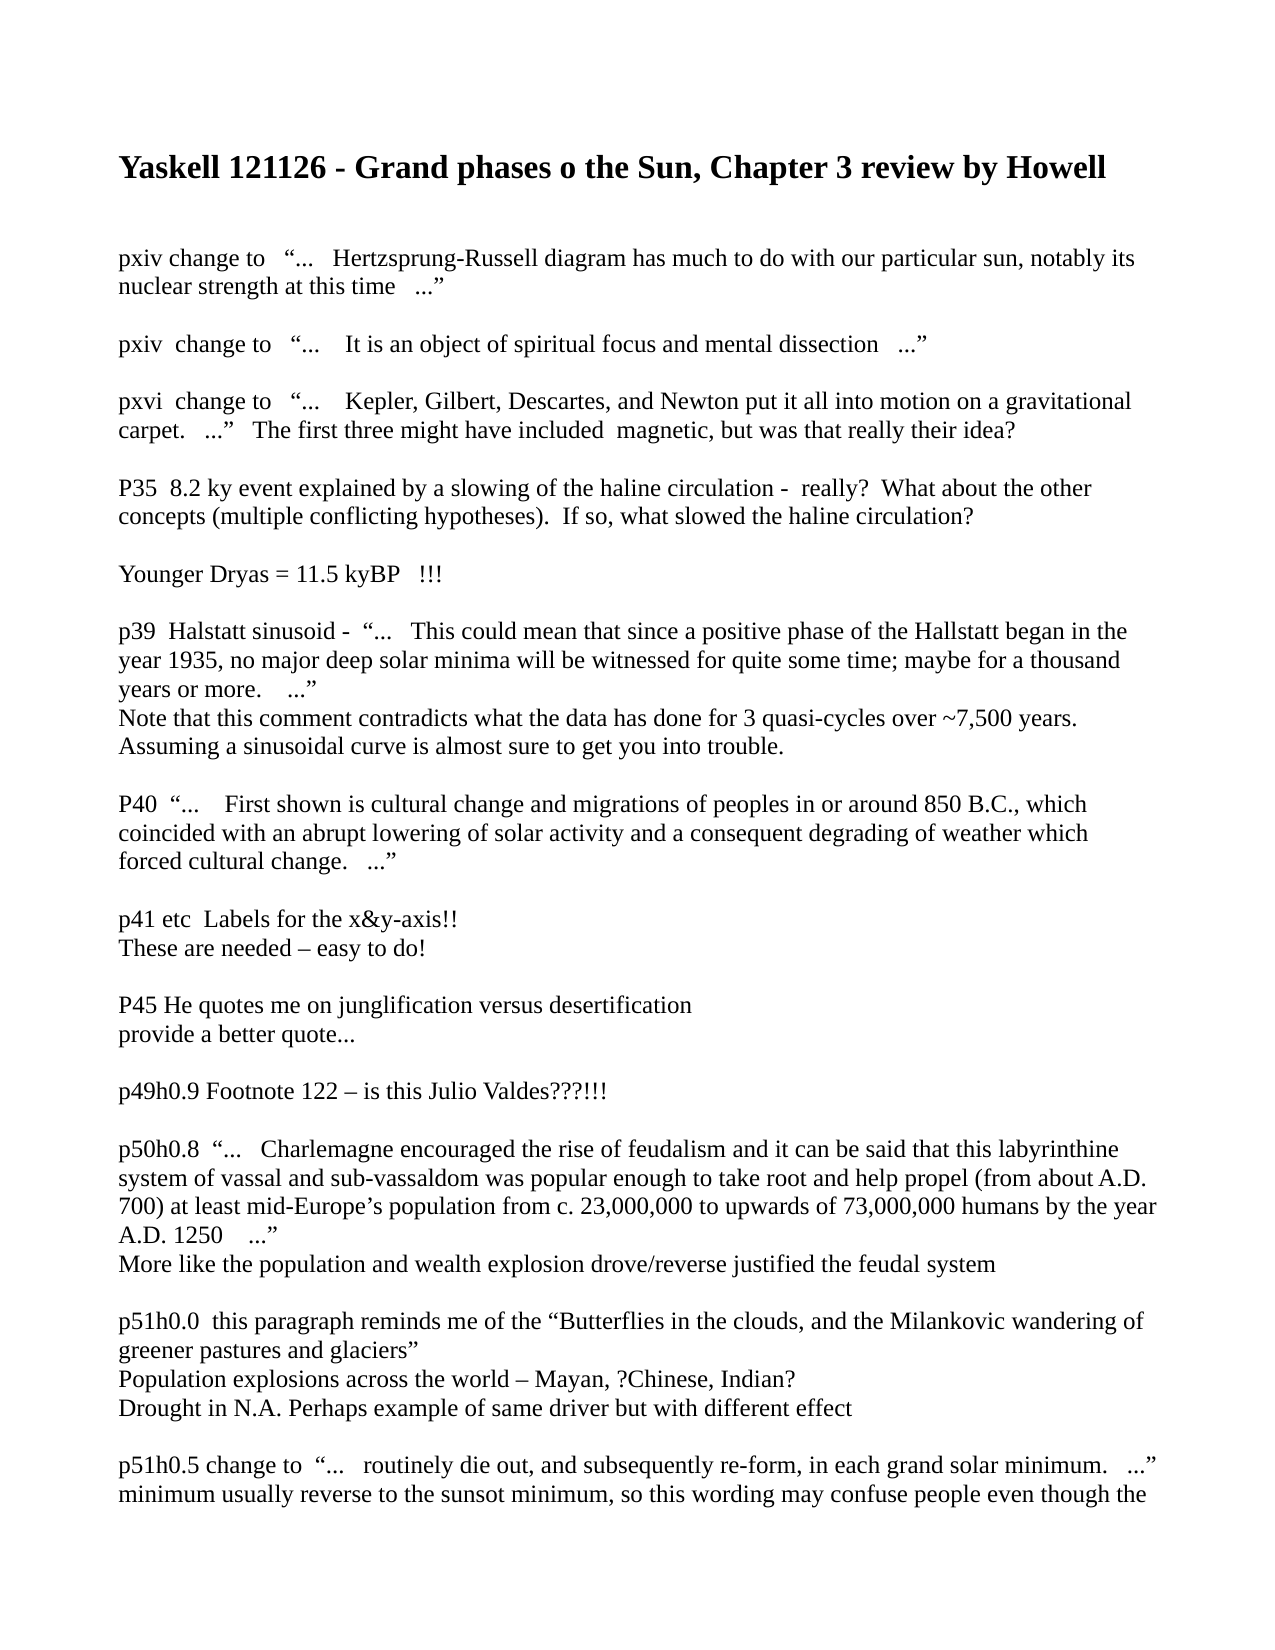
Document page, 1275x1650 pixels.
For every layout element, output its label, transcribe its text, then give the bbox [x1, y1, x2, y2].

text P45 He quotes me on junglification versus desertification [118, 990, 1157, 1019]
text Population explosions across the world – Mayan, ?Chinese, Indian? [118, 1364, 1157, 1393]
text P35 8.2 ky event explained by a slowing of the haline circulation - really? What about the other concepts (multiple conflicting hypotheses). If so, what slowed the haline circulation? [118, 473, 1157, 530]
text Note that this comment contradicts what the data has done for 3 quasi-cycles over ~7,500 years. Assuming a sinusoidal curve is almost sure to get you into trouble. [118, 703, 1157, 760]
text minimum usually reverse to the sunsot minimum, so this wording may confuse people even though the [118, 1479, 1157, 1508]
text P40 “... First shown is cultural change and migrations of peoples in or around 850 B.C., which coincided with an abrupt lowering of solar activity and a consequent degrading of weather which forced cultural change. ...” [118, 789, 1157, 875]
text pxiv change to “... Hertzsprung-Russell diagram has much to do with our particular sun, notably its nuclear strength at this time ...” [118, 243, 1157, 300]
text p51h0.5 change to “... routinely die out, and subsequently re-form, in each grand solar minimum. ...” [118, 1450, 1157, 1479]
text p50h0.8 “... Charlemagne encouraged the rise of feudalism and it can be said that this labyrinthine system of vassal and sub-vassaldom was popular enough to take root and help propel (from about A.D. 700) at least mid-Europe’s population from c. 23,000,000 to upwards of 73,000,000 humans by the year A.D. 1250 ...” [118, 1134, 1157, 1249]
text Younger Dryas = 11.5 kyBP !!! [118, 559, 1157, 588]
text Drought in N.A. Perhaps example of same driver but with different effect [118, 1393, 1157, 1421]
text p39 Halstatt sinusoid - “... This could mean that since a positive phase of the Hallstatt began in the year 1935, no major deep solar minima will be witnessed for quite some time; maybe for a thousand years or more. ...” [118, 616, 1157, 703]
text provide a better quote... [118, 1019, 1157, 1048]
text pxvi change to “... Kepler, Gilbert, Descartes, and Newton put it all into motion on a gravitational carpet. ...” The first three might have included magnetic, but was that really their idea? [118, 386, 1157, 444]
text p41 etc Labels for the x&y-axis!! [118, 904, 1157, 933]
text Yaskell 121126 - Grand phases o the Sun, Chapter 3 review by Howell [118, 147, 1157, 185]
text pxiv change to “... It is an object of spiritual focus and mental dissection ...” [118, 329, 1157, 358]
text More like the population and wealth explosion drove/reverse justified the feudal system [118, 1249, 1157, 1278]
text p51h0.0 this paragraph reminds me of the “Butterflies in the clouds, and the Milankovic wandering of greener pastures and glaciers” [118, 1306, 1157, 1364]
text These are needed – easy to do! [118, 933, 1157, 961]
text p49h0.9 Footnote 122 – is this Julio Valdes???!!! [118, 1076, 1157, 1105]
